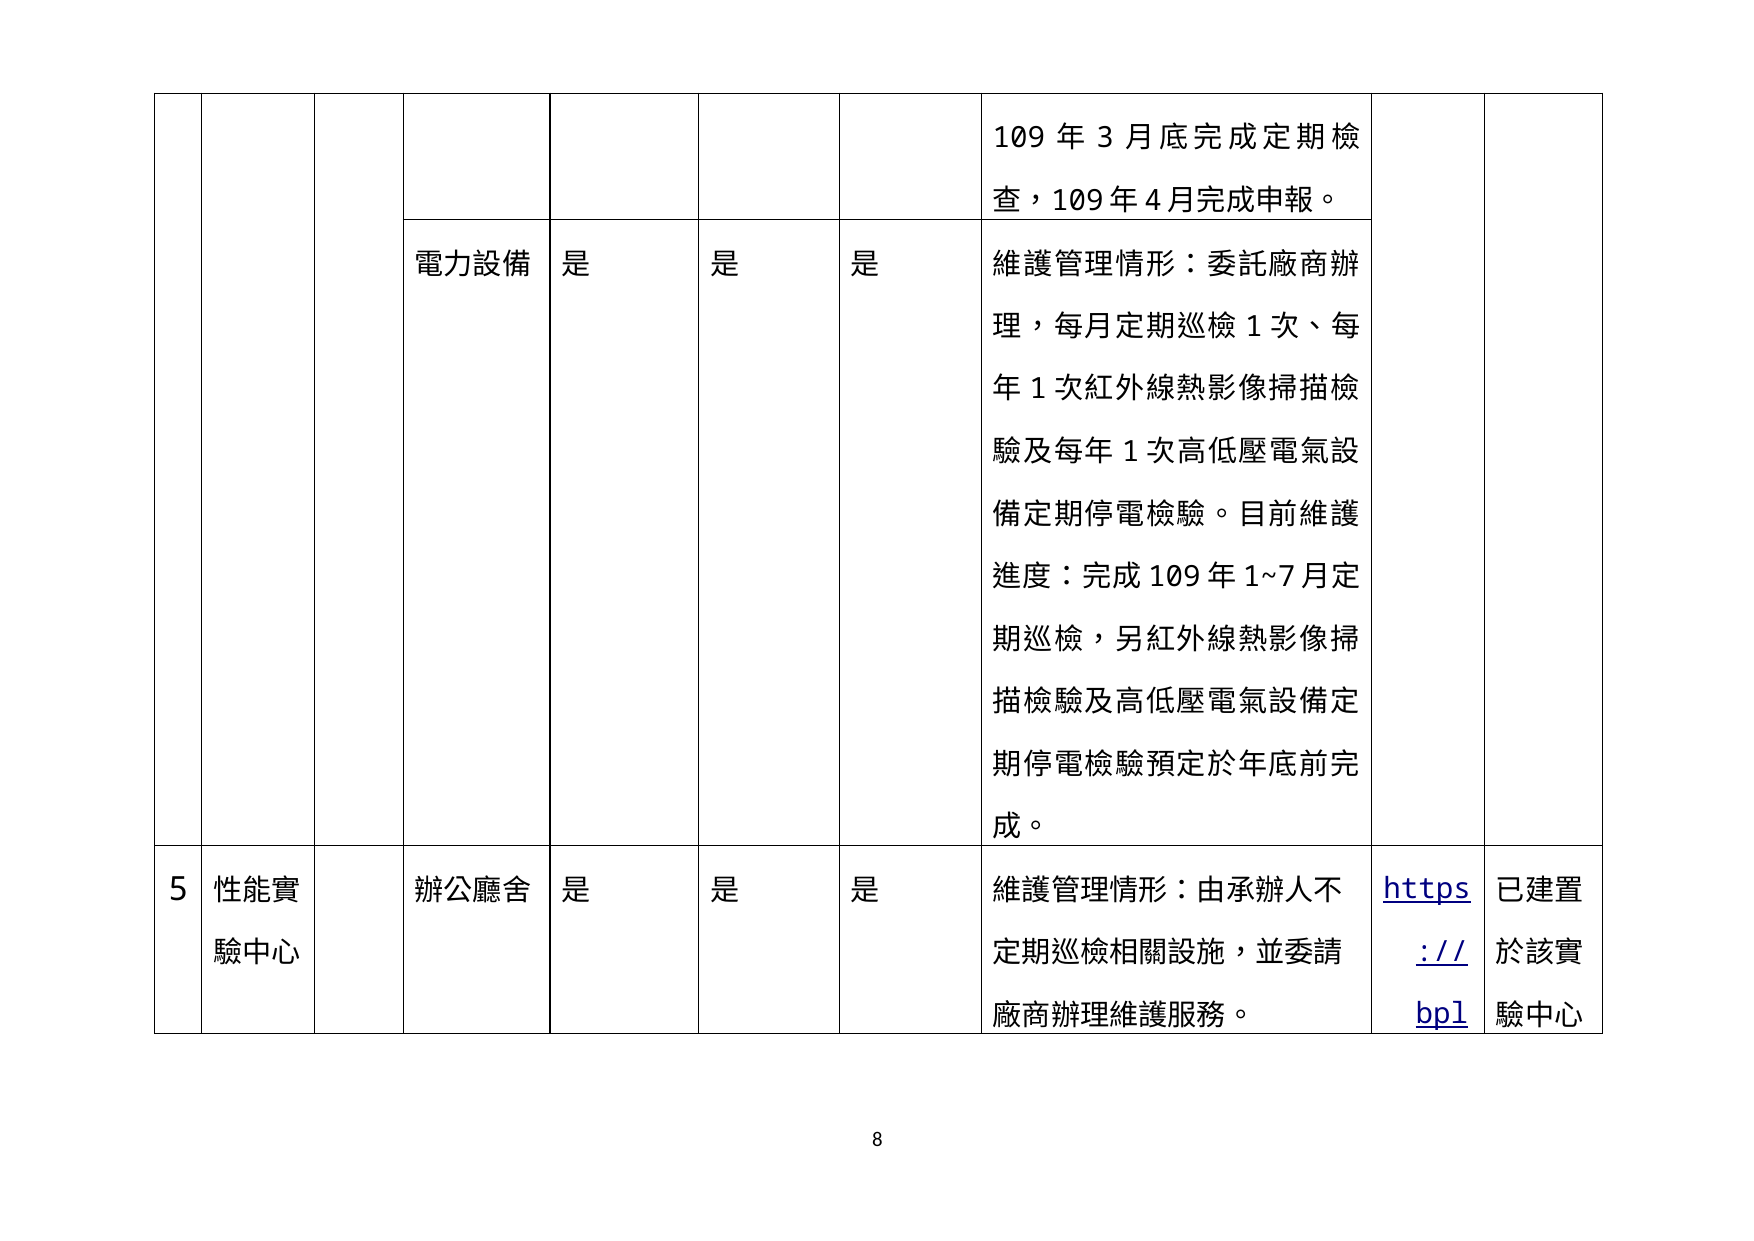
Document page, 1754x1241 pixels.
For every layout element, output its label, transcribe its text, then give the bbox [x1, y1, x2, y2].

table_cell [202, 94, 314, 845]
table_cell 性能實驗中心 [202, 846, 314, 1033]
table_cell 維護管理情形：由承辦人不 定期巡檢相關設施，並委請 廠商辦理維護服務。 [982, 846, 1371, 1033]
table_cell https://bpl [1372, 846, 1484, 1033]
table_cell 109年3月底完成定期檢查，109年4月完成申報。 [982, 94, 1371, 219]
table_cell 辦公廳舍 [404, 846, 549, 1033]
table_cell 是 [699, 220, 839, 845]
table_cell 電力設備 [404, 220, 549, 845]
table_cell [699, 94, 839, 219]
table_cell [551, 94, 698, 219]
table_cell 是 [840, 220, 981, 845]
table_cell [1372, 94, 1484, 845]
table_cell 是 [551, 220, 698, 845]
table_cell 是 [699, 846, 839, 1033]
table_cell [404, 94, 549, 219]
table_cell 已建置於該實驗中心 [1485, 846, 1602, 1033]
table_cell [840, 94, 981, 219]
table_cell 是 [840, 846, 981, 1033]
table_cell [1485, 94, 1602, 845]
table_cell [315, 94, 403, 845]
table_cell 維護管理情形：委託廠商辦理，每月定期巡檢1次、每年1次紅外線熱影像掃描檢驗及每年1次高低壓電氣設備定期停電檢驗。目前維護進度：完成109年1~7月定期巡檢，另紅外線熱影像掃描檢驗及高低壓電氣設備定期停電檢驗預定於年底前完成。 [982, 220, 1371, 845]
table_cell [155, 94, 201, 845]
table_cell 5 [155, 846, 201, 1033]
table_cell 是 [551, 846, 698, 1033]
table_cell [315, 846, 403, 1033]
